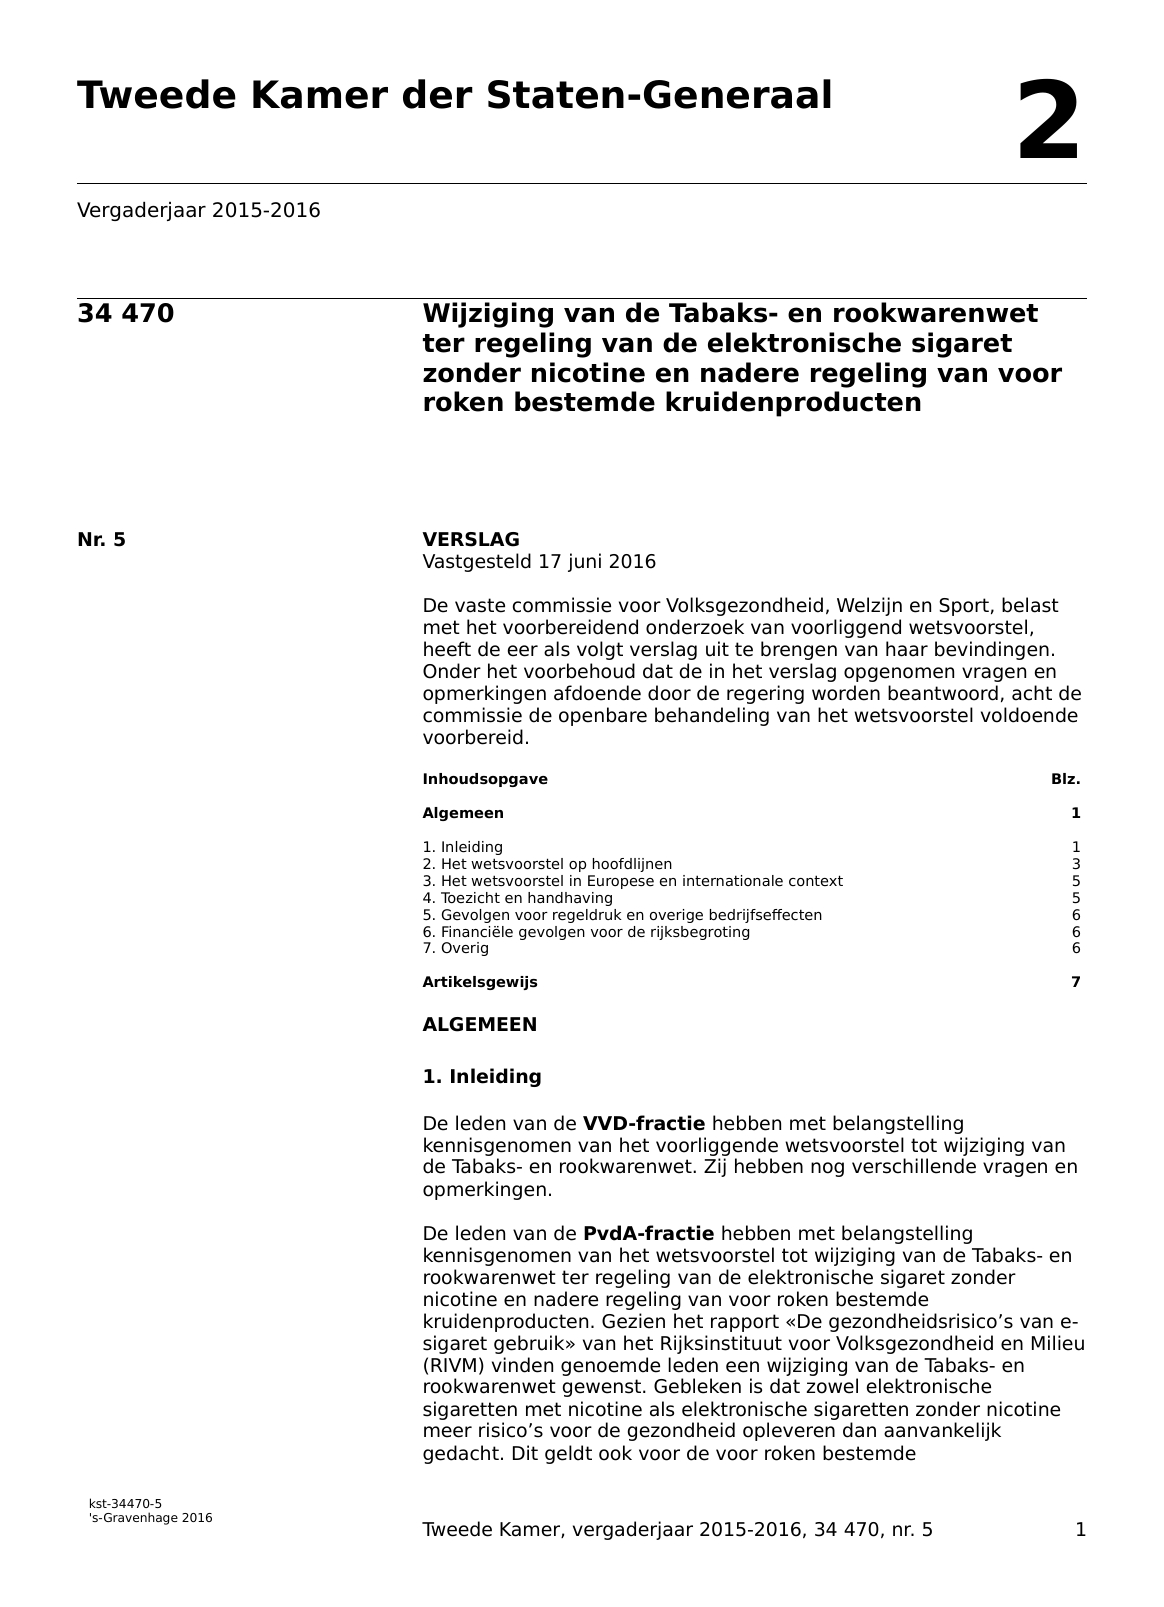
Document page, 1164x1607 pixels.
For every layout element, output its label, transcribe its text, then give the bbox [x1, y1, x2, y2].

table_cell [422, 958, 1023, 974]
subtitle 34 470 Wijziging van de Tabaks- en rookwarenwet ter regeling van de elektronische sigaret zonder nicotine en nadere regeling van voor roken bestemde kruidenproducten [77, 299, 1087, 418]
text De leden van de PvdA-fractie hebben met belangstelling kennisgenomen van het wetsvoorstel tot wijziging van de Tabaks- en rookwarenwet ter regeling van de elektronische sigaret zonder nicotine en nadere regeling van voor roken bestemde kruidenproducten. Gezien het rapport «De gezondheidsrisico’s van e-sigaret gebruik» van het Rijksinstituut voor Volksgezondheid en Milieu (RIVM) vinden genoemde leden een wijziging van de Tabaks- en rookwarenwet gewenst. Gebleken is dat zowel elektronische sigaretten met nicotine als elektronische sigaretten zonder nicotine meer risico’s voor de gezondheid opleveren dan aanvankelijk gedacht. Dit geldt ook voor de voor roken bestemde [422, 1223, 1087, 1464]
table_cell [422, 822, 1023, 838]
text Onder het voorbehoud dat de in het verslag opgenomen vragen en opmerkingen afdoende door de regering worden beantwoord, acht de commissie de openbare behandeling van het wetsvoorstel voldoende voorbereid. [422, 661, 1087, 749]
subtitle Nr. 5 VERSLAG [77, 529, 1087, 551]
table_header Inhoudsopgave [422, 771, 1023, 788]
table_cell 6. Financiële gevolgen voor de rijksbegroting [422, 924, 1023, 940]
text Vastgesteld 17 juni 2016 [422, 551, 1087, 573]
table_cell 6 [1023, 940, 1087, 957]
table_cell 5 [1023, 890, 1087, 906]
table_header Tweede Kamer der Staten-Generaal [77, 59, 886, 183]
table_cell 2. Het wetsvoorstel op hoofdlijnen [422, 856, 1023, 872]
table_cell 7 [1023, 974, 1087, 991]
table_cell 7. Overig [422, 940, 1023, 957]
subtitle 1. Inleiding [422, 1066, 1087, 1087]
table_cell 5 [1023, 873, 1087, 889]
table_cell [1023, 822, 1087, 838]
table_cell Algemeen [422, 805, 1023, 822]
table_cell 6 [1023, 906, 1087, 923]
table_cell 1 [1023, 839, 1087, 856]
subtitle ALGEMEEN [422, 1013, 1087, 1036]
table_cell 1 [1023, 805, 1087, 822]
table_cell Vergaderjaar 2015-2016 [77, 184, 1087, 298]
table_header 2 [886, 59, 1087, 183]
table_cell 4. Toezicht en handhaving [422, 890, 1023, 906]
table_cell 6 [1023, 924, 1087, 940]
table_cell 3 [1023, 856, 1087, 872]
text kst-34470-5 [88, 1497, 323, 1511]
table_cell [422, 788, 1023, 804]
table_cell [1023, 788, 1087, 804]
table_cell 5. Gevolgen voor regeldruk en overige bedrijfseffecten [422, 906, 1023, 923]
table_header Blz. [1023, 771, 1087, 788]
table_cell 3. Het wetsvoorstel in Europese en internationale context [422, 873, 1023, 889]
table_cell Artikelsgewijs [422, 974, 1023, 991]
text De vaste commissie voor Volksgezondheid, Welzijn en Sport, belast met het voorbereidend onderzoek van voorliggend wetsvoorstel, heeft de eer als volgt verslag uit te brengen van haar bevindingen. [422, 595, 1087, 661]
text De leden van de VVD-fractie hebben met belangstelling kennisgenomen van het voorliggende wetsvoorstel tot wijziging van de Tabaks- en rookwarenwet. Zij hebben nog verschillende vragen en opmerkingen. [422, 1112, 1087, 1200]
table_cell 1. Inleiding [422, 839, 1023, 856]
table_cell [1023, 958, 1087, 974]
text 's-Gravenhage 2016 [88, 1511, 323, 1525]
